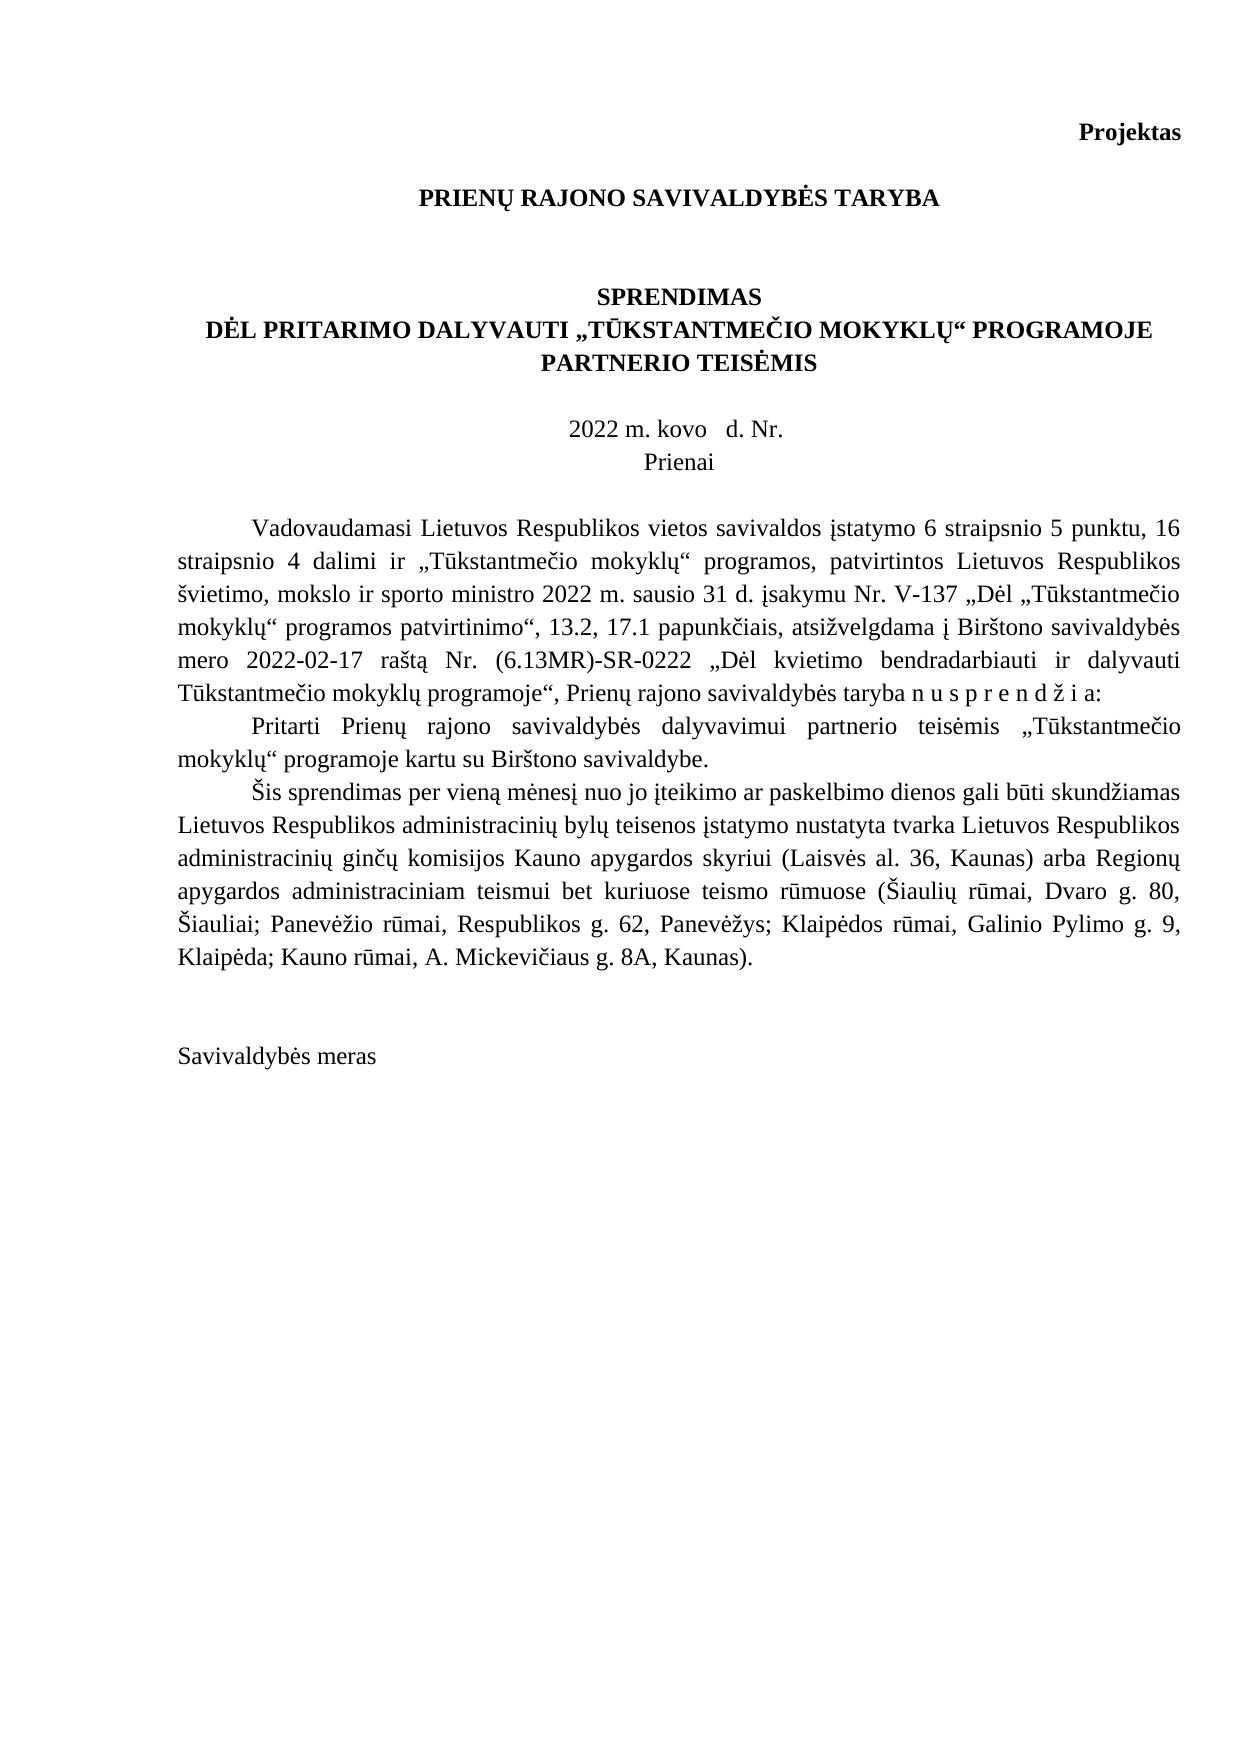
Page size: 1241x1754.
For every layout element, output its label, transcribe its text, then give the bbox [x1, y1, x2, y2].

text Vadovaudamasi Lietuvos Respublikos vietos savivaldos įstatymo 6 straipsnio 5 punktu, 16 straipsnio 4 dalimi ir „Tūkstantmečio mokyklų“ programos, patvirtintos Lietuvos Respublikos švietimo, mokslo ir sporto ministro 2022 m. sausio 31 d. įsakymu Nr. V-137 „Dėl „Tūkstantmečio mokyklų“ programos patvirtinimo“, 13.2, 17.1 papunkčiais, atsižvelgdama į Birštono savivaldybės mero 2022-02-17 raštą Nr. (6.13MR)-SR-0222 „Dėl kvietimo bendradarbiauti ir dalyvauti Tūkstantmečio mokyklų programoje“, Prienų rajono savivaldybės taryba nusprendžia: [177, 513, 1181, 707]
text Projektas [177, 117, 1181, 145]
text DĖL PRITARIMO DALYVAUTI „TŪKSTANTMEČIO MOKYKLŲ“ PROGRAMOJE PARTNERIO TEISĖMIS [177, 315, 1181, 376]
text 2022 m. kovo d. Nr. [177, 414, 1181, 442]
text Prienai [177, 447, 1181, 476]
subtitle SPRENDIMAS [177, 282, 1181, 310]
text Savivaldybės meras [177, 1041, 1181, 1070]
text Pritarti Prienų rajono savivaldybės dalyvavimui partnerio teisėmis „Tūkstantmečio mokyklų“ programoje kartu su Birštono savivaldybe. [177, 711, 1181, 773]
text Šis sprendimas per vieną mėnesį nuo jo įteikimo ar paskelbimo dienos gali būti skundžiamas Lietuvos Respublikos administracinių bylų teisenos įstatymo nustatyta tvarka Lietuvos Respublikos administracinių ginčų komisijos Kauno apygardos skyriui (Laisvės al. 36, Kaunas) arba Regionų apygardos administraciniam teismui bet kuriuose teismo rūmuose (Šiaulių rūmai, Dvaro g. 80, Šiauliai; Panevėžio rūmai, Respublikos g. 62, Panevėžys; Klaipėdos rūmai, Galinio Pylimo g. 9, Klaipėda; Kauno rūmai, A. Mickevičiaus g. 8A, Kaunas). [177, 777, 1181, 971]
text PRIENŲ RAJONO SAVIVALDYBĖS TARYBA [177, 183, 1181, 211]
